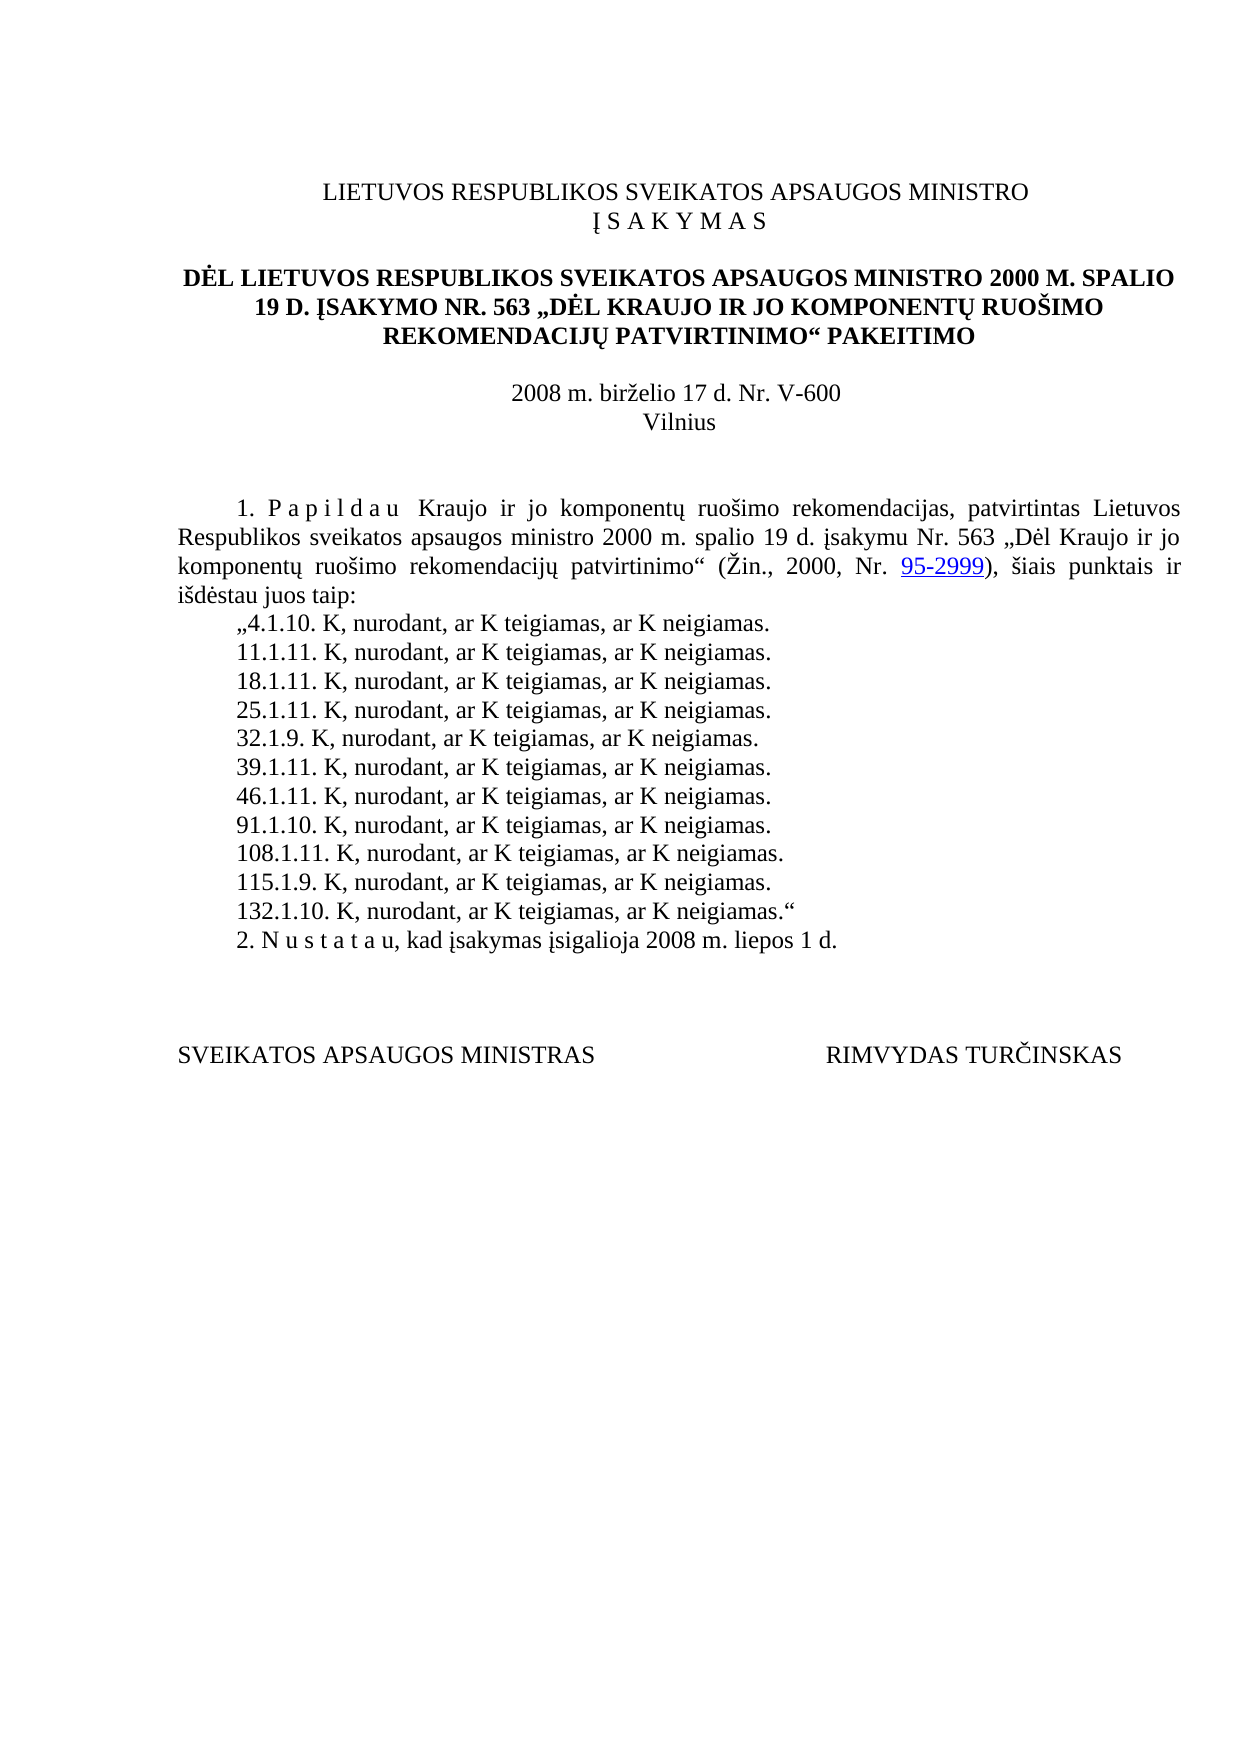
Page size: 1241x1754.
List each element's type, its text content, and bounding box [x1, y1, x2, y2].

text 39.1.11. K, nurodant, ar K teigiamas, ar K neigiamas. [177, 752, 1181, 781]
text „4.1.10. K, nurodant, ar K teigiamas, ar K neigiamas. [177, 608, 1181, 637]
text 108.1.11. K, nurodant, ar K teigiamas, ar K neigiamas. [177, 838, 1181, 867]
text Vilnius [177, 407, 1181, 436]
text 18.1.11. K, nurodant, ar K teigiamas, ar K neigiamas. [177, 666, 1181, 695]
text 1. Papildau Kraujo ir jo komponentų ruošimo rekomendacijas, patvirtintas Lietuvos Respublikos sveikatos apsaugos ministro 2000 m. spalio 19 d. įsakymu Nr. 563 „Dėl Kraujo ir jo komponentų ruošimo rekomendacijų patvirtinimo“ (Žin., 2000, Nr. 95-2999), šiais punktais ir išdėstau juos taip: [177, 493, 1181, 608]
text LIETUVOS RESPUBLIKOS SVEIKATOS APSAUGOS MINISTRO [177, 177, 1181, 206]
text 132.1.10. K, nurodant, ar K teigiamas, ar K neigiamas.“ [177, 896, 1181, 925]
text 2. Nustatau, kad įsakymas įsigalioja 2008 m. liepos 1 d. [177, 925, 1181, 953]
text ĮSAKYMAS [177, 206, 1181, 235]
text 25.1.11. K, nurodant, ar K teigiamas, ar K neigiamas. [177, 695, 1181, 723]
text 91.1.10. K, nurodant, ar K teigiamas, ar K neigiamas. [177, 810, 1181, 838]
text 115.1.9. K, nurodant, ar K teigiamas, ar K neigiamas. [177, 867, 1181, 896]
text SVEIKATOS APSAUGOS MINISTRAS RIMVYDAS TURČINSKAS [177, 1040, 1181, 1068]
text 32.1.9. K, nurodant, ar K teigiamas, ar K neigiamas. [177, 723, 1181, 752]
text 11.1.11. K, nurodant, ar K teigiamas, ar K neigiamas. [177, 637, 1181, 666]
text DĖL LIETUVOS RESPUBLIKOS SVEIKATOS APSAUGOS MINISTRO 2000 M. SPALIO 19 D. ĮSAKYMO NR. 563 „DĖL KRAUJO IR JO KOMPONENTŲ RUOŠIMO REKOMENDACIJŲ PATVIRTINIMO“ PAKEITIMO [177, 263, 1181, 350]
text 2008 m. birželio 17 d. Nr. V-600 [177, 378, 1181, 407]
text 46.1.11. K, nurodant, ar K teigiamas, ar K neigiamas. [177, 781, 1181, 810]
